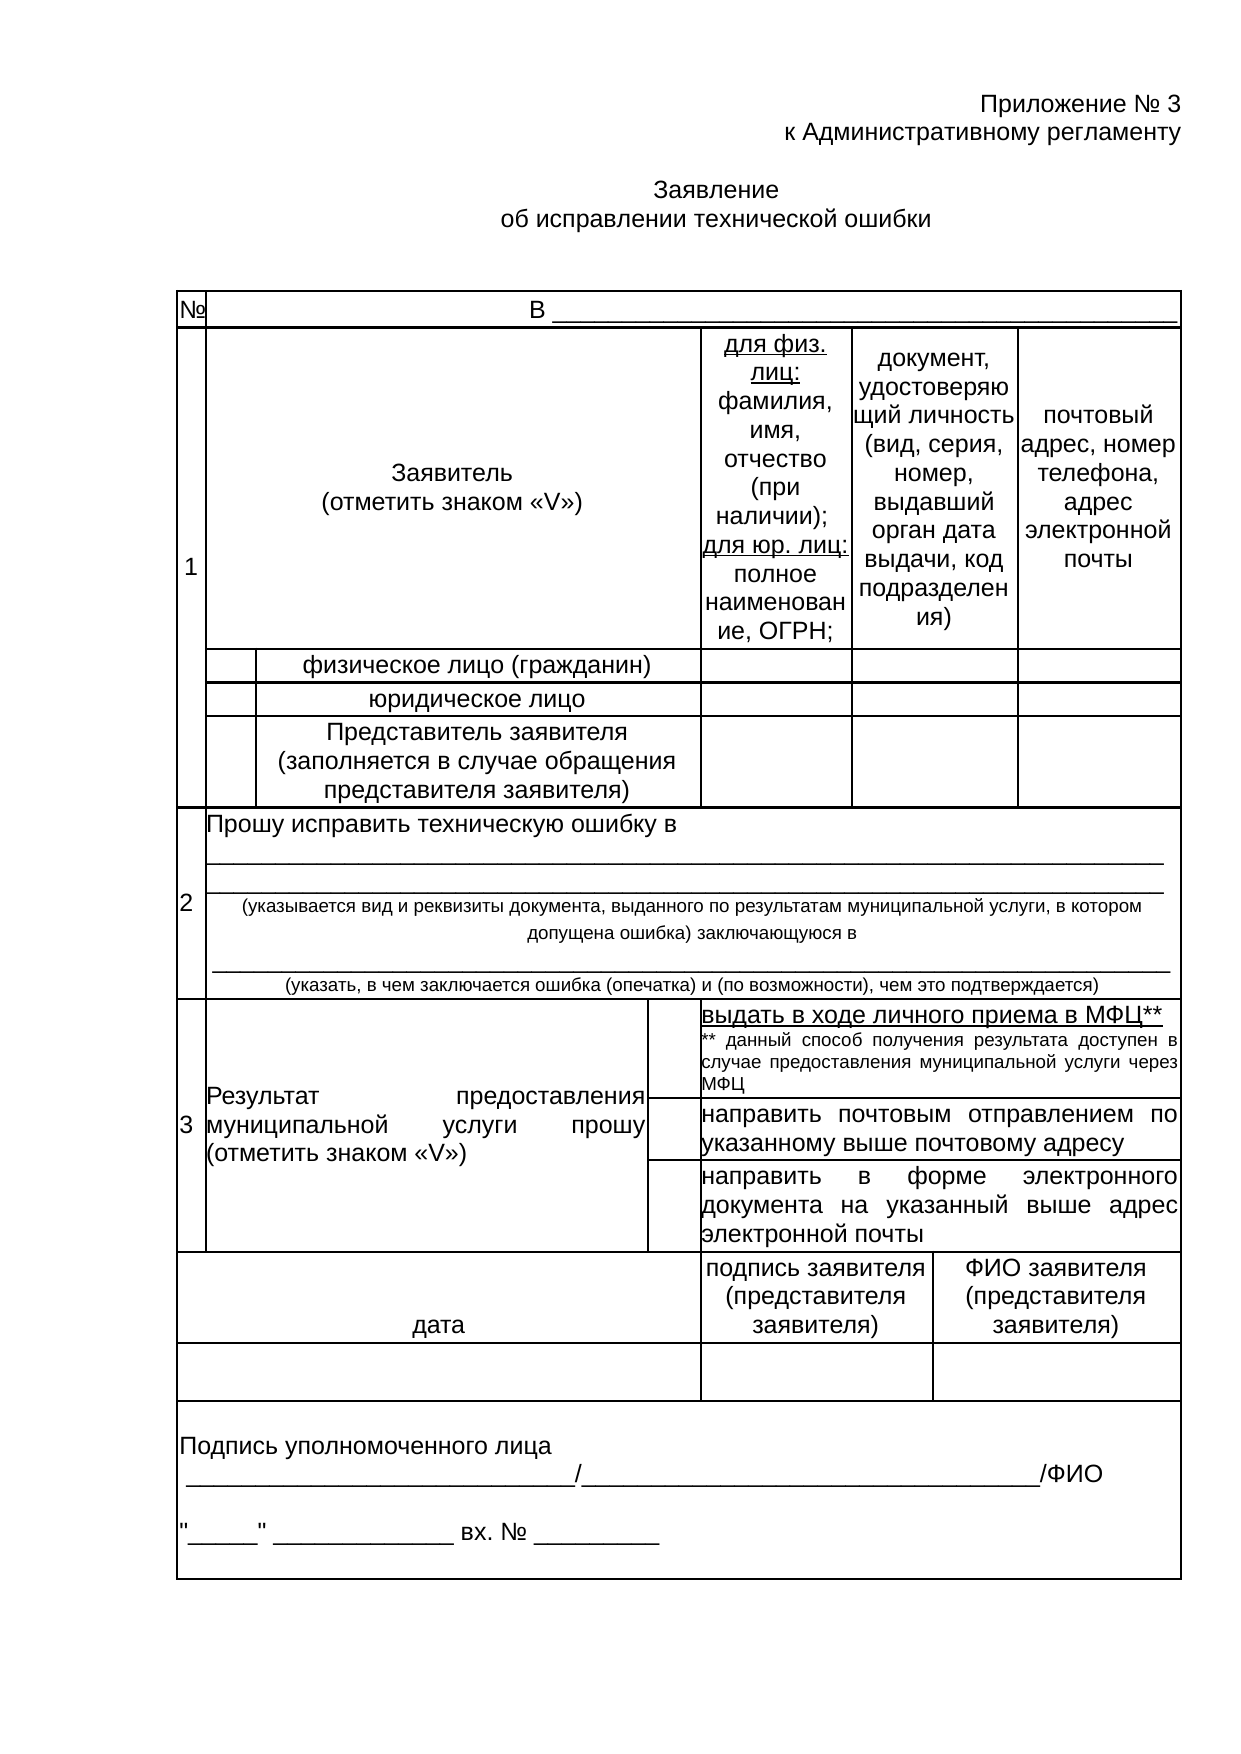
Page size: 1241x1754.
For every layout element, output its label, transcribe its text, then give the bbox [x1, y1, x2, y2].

table_cell Результат предоставления муниципальной услуги прошу (отметить знаком «V») [207, 1000, 647, 1251]
table_cell [178, 1344, 700, 1400]
table_cell направить в форме электронного документа на указанный выше адрес электронной почты [702, 1161, 1180, 1251]
text к Административному регламенту [177, 117, 1181, 146]
table_cell 1 [178, 329, 205, 806]
table_cell [207, 650, 255, 681]
table_cell Заявитель (отметить знаком «V») [207, 329, 700, 648]
table_cell Представитель заявителя (заполняется в случае обращения представителя заявителя) [257, 717, 700, 806]
table_cell дата [178, 1253, 700, 1342]
table_cell Подпись уполномоченного лица ____________________________/_________________________________/ФИО "_____" _____________ вх. № _________ [178, 1402, 1180, 1577]
table_cell [853, 650, 1017, 681]
table_cell [207, 717, 255, 806]
text Заявление [177, 175, 1181, 203]
table_cell [702, 1344, 932, 1400]
table_cell выдать в ходе личного приема в МФЦ** ** данный способ получения результата доступен в случае предоставления муниципальной услуги через МФЦ [702, 1000, 1180, 1097]
table_cell [649, 1099, 700, 1159]
table_cell физическое лицо (гражданин) [257, 650, 700, 681]
table_cell почтовый адрес, номер телефона, адрес электронной почты [1019, 329, 1180, 648]
table_header № [178, 292, 205, 326]
table_cell [649, 1161, 700, 1251]
table_cell юридическое лицо [257, 684, 700, 715]
table_cell 2 [178, 809, 205, 998]
text Приложение № 3 [177, 88, 1181, 117]
table_cell документ, удостоверяющий личность (вид, серия, номер, выдавший орган дата выдачи, код подразделения) [853, 329, 1017, 648]
table_cell [702, 684, 851, 715]
table_cell [702, 650, 851, 681]
table_cell Прошу исправить техническую ошибку в _____________________________________________________________________ _____________________________________________________________________ (указывается вид и реквизиты документа, выданного по результатам муниципальной услуги, в котором допущена ошибка) заключающуюся в _____________________________________________________________________ (указать, в чем заключается ошибка (опечатка) и (по возможности), чем это подтверждается) [207, 809, 1180, 998]
table_cell направить почтовым отправлением по указанному выше почтовому адресу [702, 1099, 1180, 1159]
table_cell [649, 1000, 700, 1097]
table_cell [1019, 684, 1180, 715]
table_cell [702, 717, 851, 806]
table_cell ФИО заявителя (представителя заявителя) [934, 1253, 1180, 1342]
table_cell [853, 717, 1017, 806]
table_cell [1019, 717, 1180, 806]
table_cell [853, 684, 1017, 715]
table_cell [1019, 650, 1180, 681]
table_cell [207, 684, 255, 715]
text об исправлении технической ошибки [177, 203, 1181, 232]
table_cell 3 [178, 1000, 205, 1251]
table_header В _____________________________________________ [207, 292, 1180, 326]
table_cell для физ. лиц: фамилия, имя, отчество (при наличии); для юр. лиц: полное наименование, ОГРН; [702, 329, 851, 648]
table_cell [934, 1344, 1180, 1400]
table_cell подпись заявителя (представителя заявителя) [702, 1253, 932, 1342]
